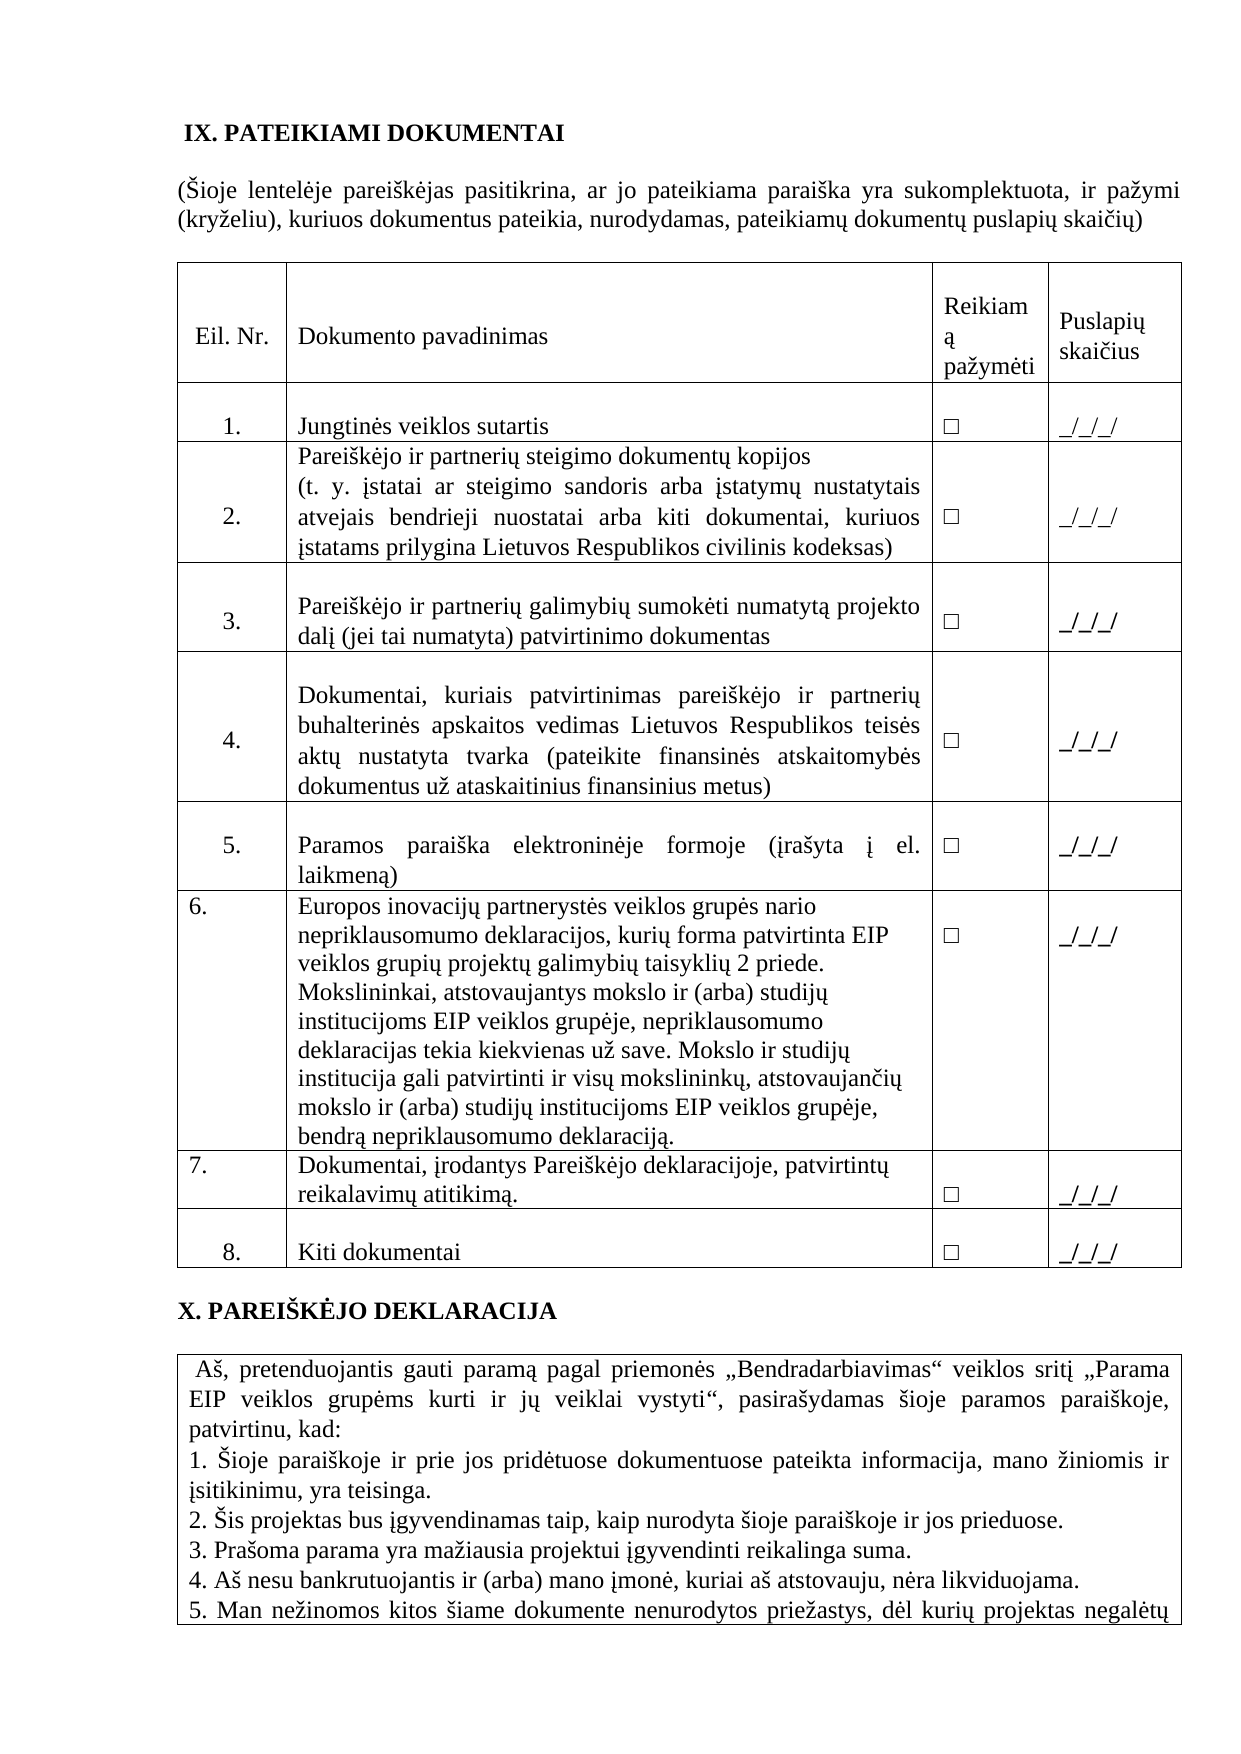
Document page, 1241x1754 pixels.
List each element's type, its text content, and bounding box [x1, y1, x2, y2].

table_cell Dokumentai, kuriais patvirtinimas pareiškėjo ir partnerių buhalterinės apskaitos vedimas Lietuvos Respublikos teisės aktų nustatyta tvarka (pateikite finansinės atskaitomybės dokumentus už ataskaitinius finansinius metus) [287, 652, 932, 801]
table_header Aš, pretenduojantis gauti paramą pagal priemonės „Bendradarbiavimas“ veiklos sritį „Parama EIP veiklos grupėms kurti ir jų veiklai vystyti“, pasirašydamas šioje paramos paraiškoje, patvirtinu, kad: 1. Šioje paraiškoje ir prie jos pridėtuose dokumentuose pateikta informacija, mano žiniomis ir įsitikinimu, yra teisinga. 2. Šis projektas bus įgyvendinamas taip, kaip nurodyta šioje paraiškoje ir jos prieduose. 3. Prašoma parama yra mažiausia projektui įgyvendinti reikalinga suma. 4. Aš nesu bankrutuojantis ir (arba) mano įmonė, kuriai aš atstovauju, nėra likviduojama. 5. Man nežinomos kitos šiame dokumente nenurodytos priežastys, dėl kurių projektas negalėtų [178, 1355, 1181, 1624]
table_cell _/_/_/ [1049, 802, 1181, 890]
table_cell 5. [178, 802, 286, 890]
text (Šioje lentelėje pareiškėjas pasitikrina, ar jo pateikiama paraiška yra sukomplektuota, ir pažymi (kryželiu), kuriuos dokumentus pateikia, nurodydamas, pateikiamų dokumentų puslapių skaičių) [177, 176, 1181, 233]
table_cell Europos inovacijų partnerystės veiklos grupės nario nepriklausomumo deklaracijos, kurių forma patvirtinta EIP veiklos grupių projektų galimybių taisyklių 2 priede. Mokslininkai, atstovaujantys mokslo ir (arba) studijų institucijoms EIP veiklos grupėje, nepriklausomumo deklaracijas tekia kiekvienas už save. Mokslo ir studijų institucija gali patvirtinti ir visų mokslininkų, atstovaujančių mokslo ir (arba) studijų institucijoms EIP veiklos grupėje, bendrą nepriklausomumo deklaraciją. [287, 891, 932, 1150]
table_cell Pareiškėjo ir partnerių galimybių sumokėti numatytą projekto dalį (jei tai numatyta) patvirtinimo dokumentas [287, 563, 932, 651]
table_cell 6. [178, 891, 286, 1150]
table_header Eil. Nr. [178, 263, 286, 381]
table_header Dokumento pavadinimas [287, 263, 932, 381]
table_cell _/_/_/ [1049, 1209, 1181, 1267]
table_cell 8. [178, 1209, 286, 1267]
table_cell □ [933, 802, 1048, 890]
table_cell □ [933, 891, 1048, 1150]
table_cell _/_/_/ [1049, 383, 1181, 441]
table_cell 2. [178, 442, 286, 562]
table_cell 3. [178, 563, 286, 651]
table_header Puslapių skaičius [1049, 263, 1181, 381]
table_cell □ [933, 1151, 1048, 1208]
table_cell Paramos paraiška elektroninėje formoje (įrašyta į el. laikmeną) [287, 802, 932, 890]
table_cell 4. [178, 652, 286, 801]
table_cell □ [933, 563, 1048, 651]
table_cell Kiti dokumentai [287, 1209, 932, 1267]
text X. PAREIŠKĖJO DEKLARACIJA [177, 1296, 1181, 1325]
table_cell _/_/_/ [1049, 563, 1181, 651]
table_cell □ [933, 652, 1048, 801]
table_cell Pareiškėjo ir partnerių steigimo dokumentų kopijos (t. y. įstatai ar steigimo sandoris arba įstatymų nustatytais atvejais bendrieji nuostatai arba kiti dokumentai, kuriuos įstatams prilygina Lietuvos Respublikos civilinis kodeksas) [287, 442, 932, 562]
table_cell Jungtinės veiklos sutartis [287, 383, 932, 441]
table_cell _/_/_/ [1049, 652, 1181, 801]
table_cell □ [933, 1209, 1048, 1267]
table_header Reikiamą pažymėti [933, 263, 1048, 381]
table_cell □ [933, 383, 1048, 441]
table_cell _/_/_/ [1049, 891, 1181, 1150]
table_cell Dokumentai, įrodantys Pareiškėjo deklaracijoje, patvirtintų reikalavimų atitikimą. [287, 1151, 932, 1208]
table_cell □ [933, 442, 1048, 562]
table_cell _/_/_/ [1049, 442, 1181, 562]
text IX. PATEIKIAMI DOKUMENTAI [177, 118, 1181, 147]
table_cell 1. [178, 383, 286, 441]
table_cell _/_/_/ [1049, 1151, 1181, 1208]
table_cell 7. [178, 1151, 286, 1208]
